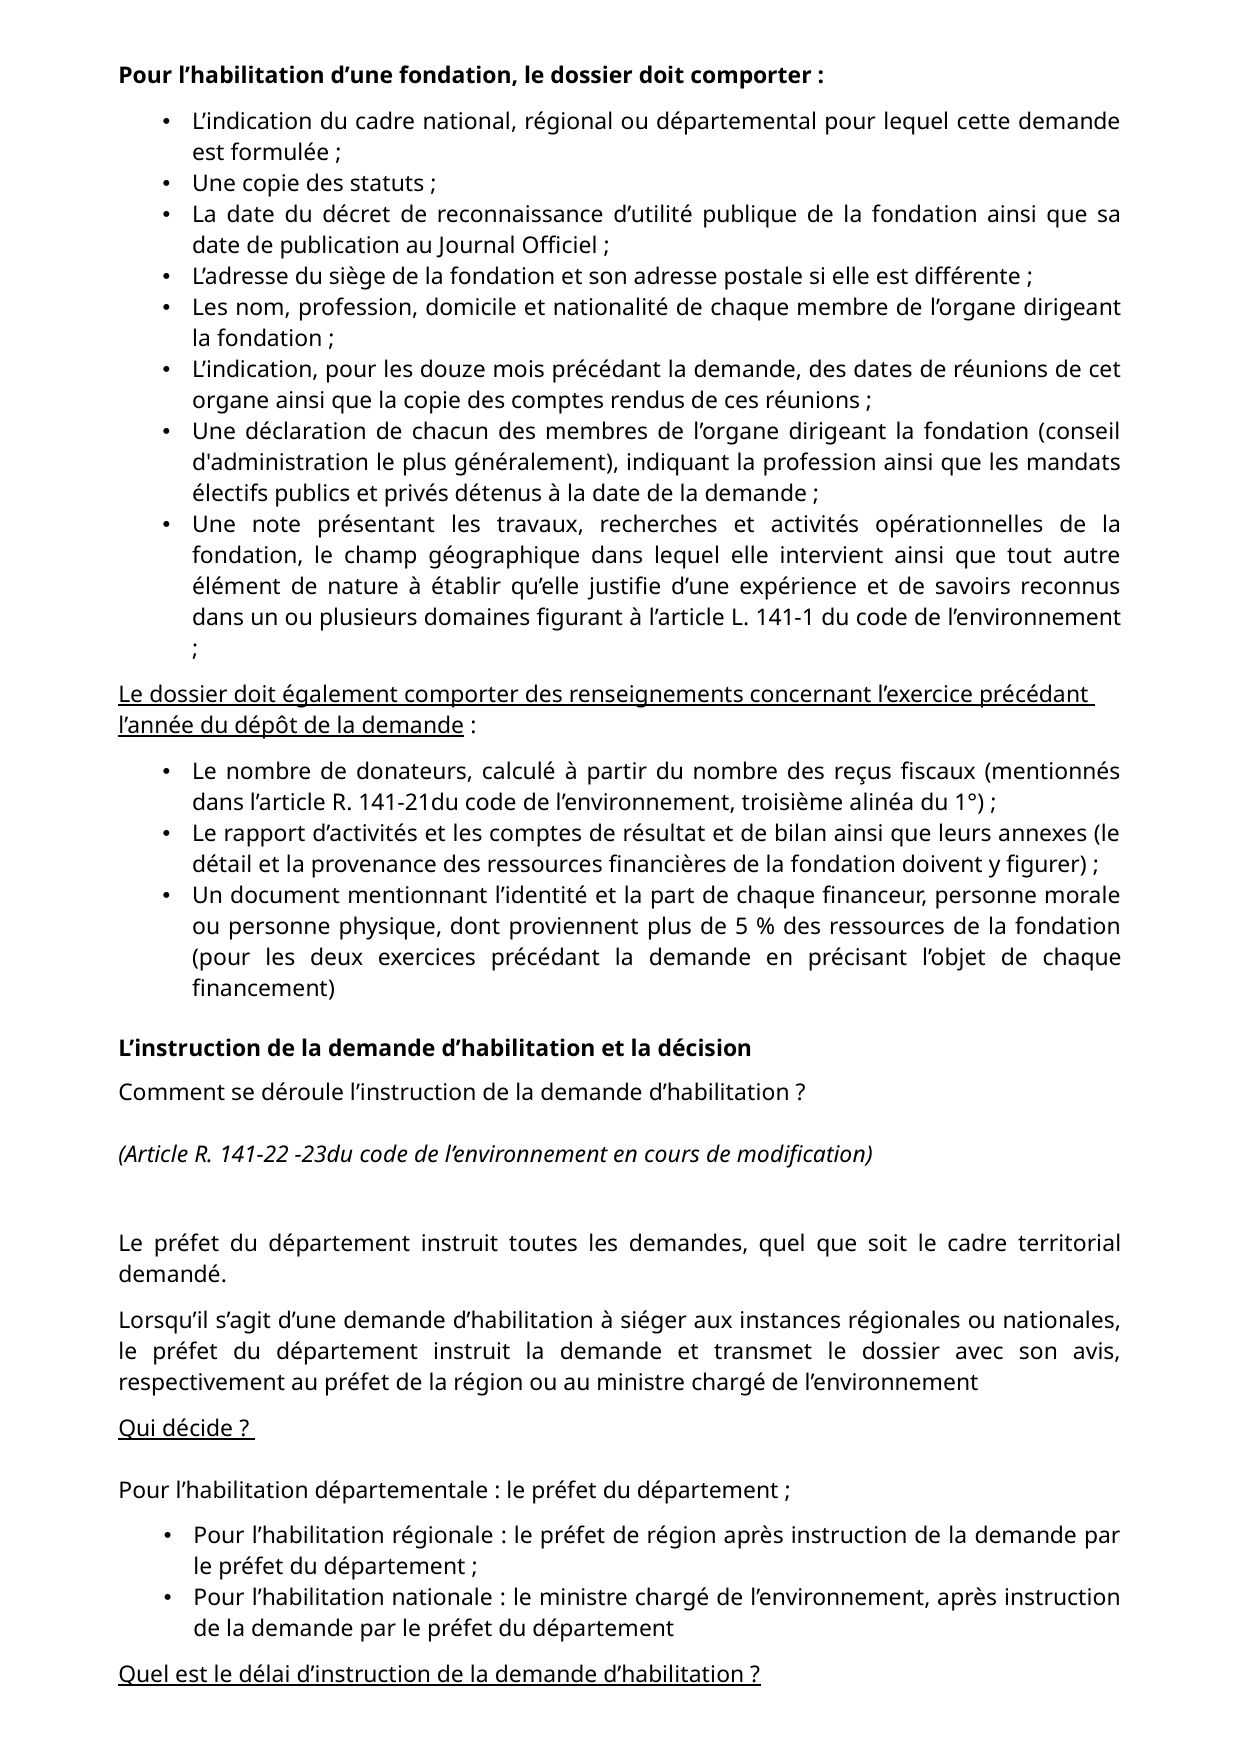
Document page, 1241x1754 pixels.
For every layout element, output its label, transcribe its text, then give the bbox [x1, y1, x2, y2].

list Une note présentant les travaux, recherches et activités opérationnelles de la fondation, le champ géographique dans lequel elle intervient ainsi que tout autre élément de nature à établir qu’elle justifie d’une expérience et de savoirs reconnus dans un ou plusieurs domaines figurant à l’article L. 141-1 du code de l’environnement ; [162, 508, 1122, 663]
list Le nombre de donateurs, calculé à partir du nombre des reçus fiscaux (mentionnés dans l’article R. 141-21du code de l’environnement, troisième alinéa du 1°) ; [162, 755, 1122, 817]
text Le préfet du département instruit toutes les demandes, quel que soit le cadre territorial demandé. [118, 1227, 1122, 1289]
list Les nom, profession, domicile et nationalité de chaque membre de l’organe dirigeant la fondation ; [162, 291, 1122, 353]
list Une copie des statuts ; [162, 167, 1122, 198]
text Qui décide ? [118, 1411, 1122, 1442]
list Une déclaration de chacun des membres de l’organe dirigeant la fondation (conseil d'administration le plus généralement), indiquant la profession ainsi que les mandats électifs publics et privés détenus à la date de la demande ; [162, 415, 1122, 508]
text Comment se déroule l’instruction de la demande d’habilitation ? [118, 1076, 1122, 1107]
list L’adresse du siège de la fondation et son adresse postale si elle est différente ; [162, 260, 1122, 291]
list Le rapport d’activités et les comptes de résultat et de bilan ainsi que leurs annexes (le détail et la provenance des ressources financières de la fondation doivent y figurer) ; [162, 817, 1122, 879]
subtitle L’instruction de la demande d’habilitation et la décision [118, 1032, 1122, 1063]
list Pour l’habilitation nationale : le ministre chargé de l’environnement, après instruction de la demande par le préfet du département [164, 1581, 1122, 1643]
text Pour l’habilitation départementale : le préfet du département ; [118, 1473, 1122, 1504]
list L’indication du cadre national, régional ou départemental pour lequel cette demande est formulée ; [162, 105, 1122, 167]
list La date du décret de reconnaissance d’utilité publique de la fondation ainsi que sa date de publication au Journal Officiel ; [162, 198, 1122, 260]
text Quel est le délai d’instruction de la demande d’habilitation ? [118, 1658, 1122, 1689]
text Lorsqu’il s’agit d’une demande d’habilitation à siéger aux instances régionales ou nationales, le préfet du département instruit la demande et transmet le dossier avec son avis, respectivement au préfet de la région ou au ministre chargé de l’environnement [118, 1304, 1122, 1397]
list L’indication, pour les douze mois précédant la demande, des dates de réunions de cet organe ainsi que la copie des comptes rendus de ces réunions ; [162, 353, 1122, 415]
text Pour l’habilitation d’une fondation, le dossier doit comporter : [118, 59, 1122, 90]
text (Article R. 141-22 -23du code de l’environnement en cours de modification) [118, 1138, 1122, 1169]
text Le dossier doit également comporter des renseignements concernant l’exercice précédant l’année du dépôt de la demande : [118, 678, 1122, 740]
list Un document mentionnant l’identité et la part de chaque financeur, personne morale ou personne physique, dont proviennent plus de 5 % des ressources de la fondation (pour les deux exercices précédant la demande en précisant l’objet de chaque financement) [162, 879, 1122, 1003]
list Pour l’habilitation régionale : le préfet de région après instruction de la demande par le préfet du département ; [164, 1519, 1122, 1581]
